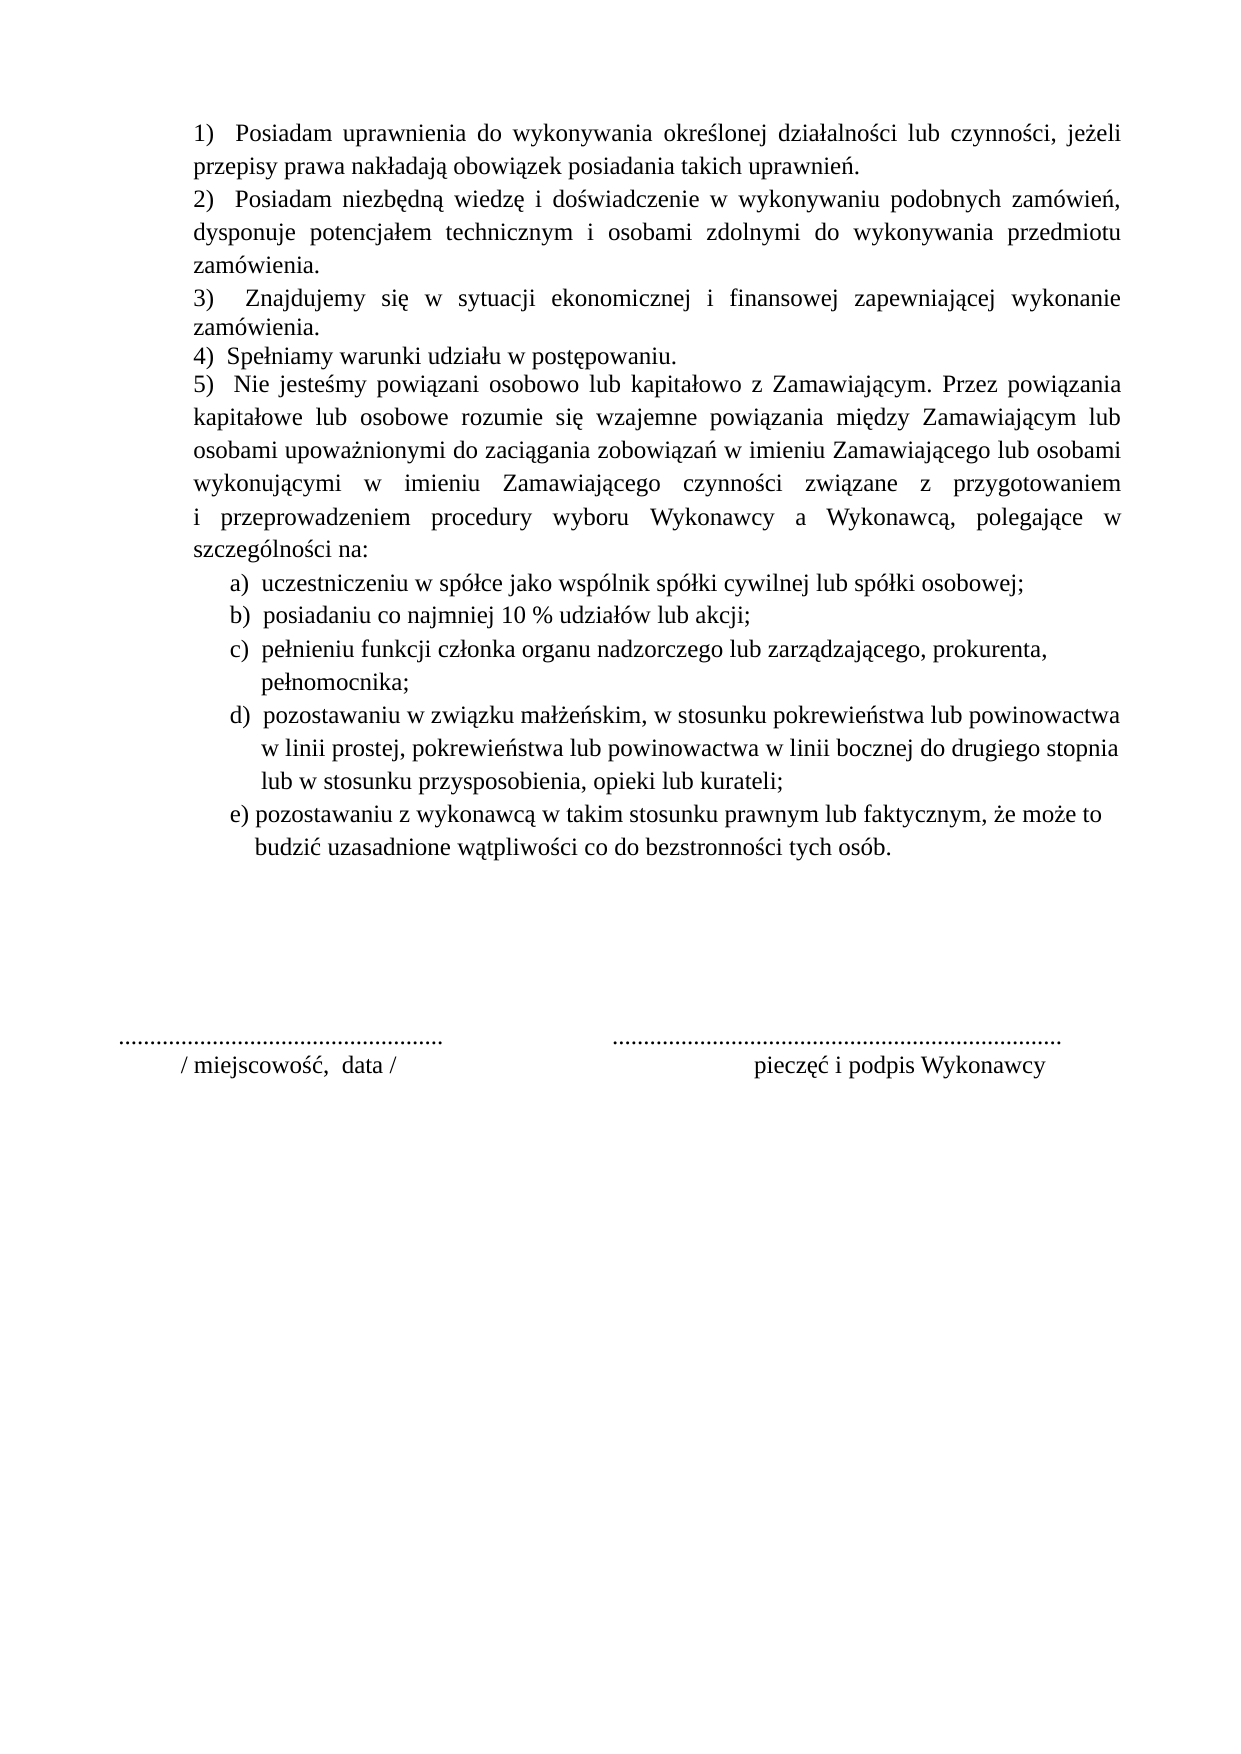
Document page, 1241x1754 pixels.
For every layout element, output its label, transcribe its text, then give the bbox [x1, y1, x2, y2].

text pełnomocnika; [229, 667, 1122, 695]
text lub w stosunku przysposobienia, opieki lub kurateli; [229, 766, 1122, 794]
text 4) Spełniamy warunki udziału w postępowaniu. [193, 341, 1122, 369]
text d) pozostawaniu w związku małżeńskim, w stosunku pokrewieństwa lub powinowactwa [229, 700, 1122, 728]
text 1) Posiadam uprawnienia do wykonywania określonej działalności lub czynności, jeżeli przepisy prawa nakładają obowiązek posiadania takich uprawnień. [193, 118, 1122, 180]
text e) pozostawaniu z wykonawcą w takim stosunku prawnym lub faktycznym, że może to [229, 799, 1122, 827]
text w linii prostej, pokrewieństwa lub powinowactwa w linii bocznej do drugiego stopnia [229, 733, 1122, 761]
text 5) Nie jesteśmy powiązani osobowo lub kapitałowo z Zamawiającym. Przez powiązania kapitałowe lub osobowe rozumie się wzajemne powiązania między Zamawiającym lub osobami upoważnionymi do zaciągania zobowiązań w imieniu Zamawiającego lub osobami wykonującymi w imieniu Zamawiającego czynności związane z przygotowaniem i przeprowadzeniem procedury wyboru Wykonawcy a Wykonawcą, polegające w szczególności na: [193, 369, 1122, 563]
text b) posiadaniu co najmniej 10 % udziałów lub akcji; [229, 601, 1122, 629]
text c) pełnieniu funkcji członka organu nadzorczego lub zarządzającego, prokurenta, [229, 634, 1122, 662]
text .................................................... ........................................................................ [118, 1021, 1122, 1050]
text 2) Posiadam niezbędną wiedzę i doświadczenie w wykonywaniu podobnych zamówień, dysponuje potencjałem technicznym i osobami zdolnymi do wykonywania przedmiotu zamówienia. [193, 184, 1122, 279]
text a) uczestniczeniu w spółce jako wspólnik spółki cywilnej lub spółki osobowej; [229, 568, 1122, 596]
text budzić uzasadnione wątpliwości co do bezstronności tych osób. [229, 832, 1122, 861]
text / miejscowość, data / pieczęć i podpis Wykonawcy [118, 1050, 1122, 1079]
text 3) Znajdujemy się w sytuacji ekonomicznej i finansowej zapewniającej wykonanie zamówienia. [193, 283, 1122, 341]
